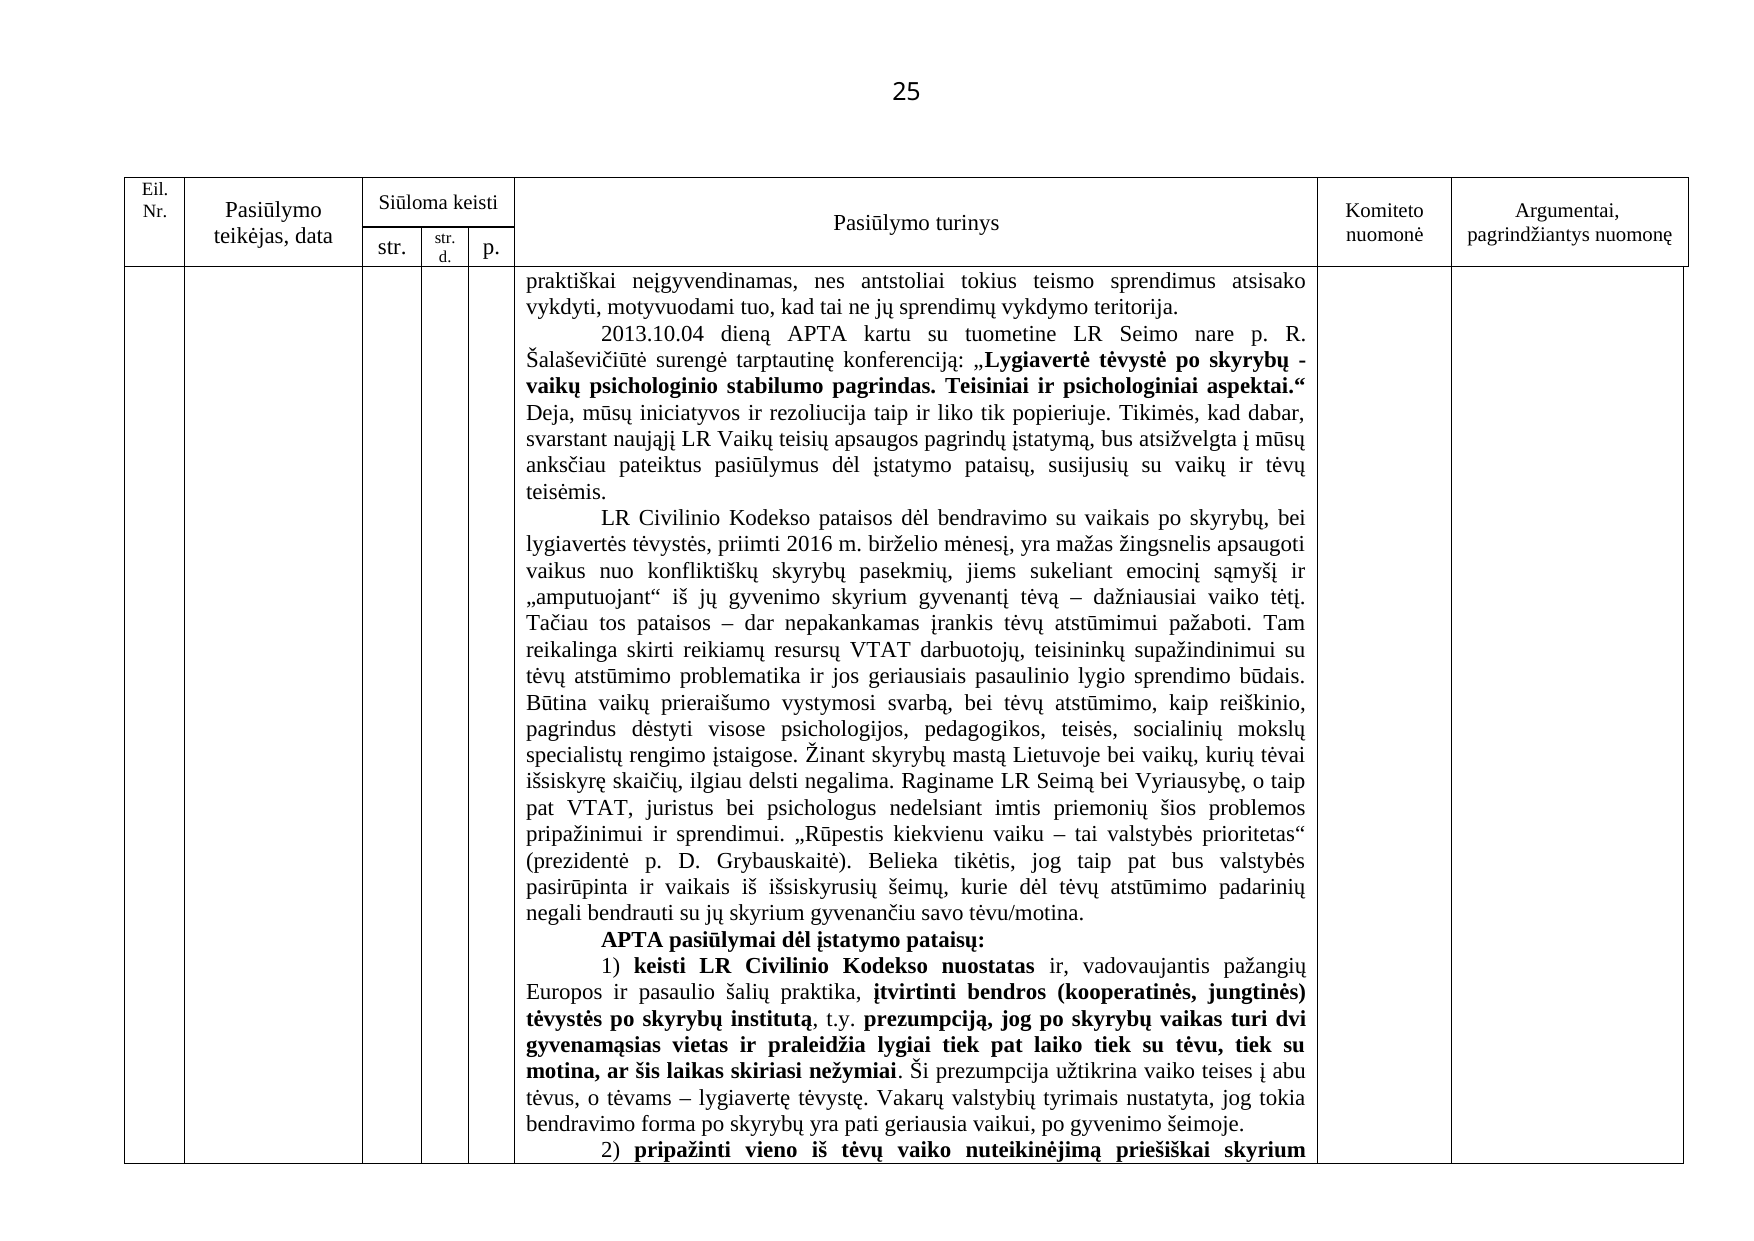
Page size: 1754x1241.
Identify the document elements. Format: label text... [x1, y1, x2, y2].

table_header Pasiūlymo turinys [515, 178, 1317, 266]
table_cell str. [363, 228, 421, 266]
table_cell [363, 267, 421, 1163]
table_header Eil. Nr. [125, 178, 184, 266]
table_cell [1318, 267, 1451, 1163]
table_cell [469, 267, 514, 1163]
table_cell [1684, 267, 1688, 1163]
table_header Pasiūlymo teikėjas, data [185, 178, 362, 266]
table_cell [422, 267, 468, 1163]
table_cell praktiškai neįgyvendinamas, nes antstoliai tokius teismo sprendimus atsisako vykdyti, motyvuodami tuo, kad tai ne jų sprendimų vykdymo teritorija. 2013.10.04 dieną APTA kartu su tuometine LR Seimo nare p. R. Šalaševičiūtė surengė tarptautinę konferenciją: „Lygiavertė tėvystė po skyrybų -vaikų psichologinio stabilumo pagrindas. Teisiniai ir psichologiniai aspektai.“ Deja, mūsų iniciatyvos ir rezoliucija taip ir liko tik popieriuje. Tikimės, kad dabar, svarstant naująjį LR Vaikų teisių apsaugos pagrindų įstatymą, bus atsižvelgta į mūsų anksčiau pateiktus pasiūlymus dėl įstatymo pataisų, susijusių su vaikų ir tėvų teisėmis. LR Civilinio Kodekso pataisos dėl bendravimo su vaikais po skyrybų, bei lygiavertės tėvystės, priimti 2016 m. birželio mėnesį, yra mažas žingsnelis apsaugoti vaikus nuo konfliktiškų skyrybų pasekmių, jiems sukeliant emocinį sąmyšį ir „amputuojant“ iš jų gyvenimo skyrium gyvenantį tėvą – dažniausiai vaiko tėtį. Tačiau tos pataisos – dar nepakankamas įrankis tėvų atstūmimui pažaboti. Tam reikalinga skirti reikiamų resursų VTAT darbuotojų, teisininkų supažindinimui su tėvų atstūmimo problematika ir jos geriausiais pasaulinio lygio sprendimo būdais. Būtina vaikų prieraišumo vystymosi svarbą, bei tėvų atstūmimo, kaip reiškinio, pagrindus dėstyti visose psichologijos, pedagogikos, teisės, socialinių mokslų specialistų rengimo įstaigose. Žinant skyrybų mastą Lietuvoje bei vaikų, kurių tėvai išsiskyrę skaičių, ilgiau delsti negalima. Raginame LR Seimą bei Vyriausybę, o taip pat VTAT, juristus bei psichologus nedelsiant imtis priemonių šios problemos pripažinimui ir sprendimui. „Rūpestis kiekvienu vaiku – tai valstybės prioritetas“ (prezidentė p. D. Grybauskaitė). Belieka tikėtis, jog taip pat bus valstybės pasirūpinta ir vaikais iš išsiskyrusių šeimų, kurie dėl tėvų atstūmimo padarinių negali bendrauti su jų skyrium gyvenančiu savo tėvu/motina. APTA pasiūlymai dėl įstatymo pataisų: 1) keisti LR Civilinio Kodekso nuostatas ir, vadovaujantis pažangių Europos ir pasaulio šalių praktika, įtvirtinti bendros (kooperatinės, jungtinės) tėvystės po skyrybų institutą, t.y. prezumpciją, jog po skyrybų vaikas turi dvi gyvenamąsias vietas ir praleidžia lygiai tiek pat laiko tiek su tėvu, tiek su motina, ar šis laikas skiriasi nežymiai. Ši prezumpcija užtikrina vaiko teises į abu tėvus, o tėvams – lygiavertę tėvystę. Vakarų valstybių tyrimais nustatyta, jog tokia bendravimo forma po skyrybų yra pati geriausia vaikui, po gyvenimo šeimoje. 2) pripažinti vieno iš tėvų vaiko nuteikinėjimą priešiškai skyrium [515, 267, 1317, 1163]
table_header Argumentai, pagrindžiantys nuomonę [1452, 178, 1688, 266]
table_cell [1452, 267, 1683, 1163]
table_header Siūloma keisti [363, 178, 514, 226]
table_cell [125, 267, 184, 1163]
table_header Komiteto nuomonė [1318, 178, 1451, 266]
table_cell p. [469, 228, 514, 266]
table_cell str. d. [422, 228, 468, 266]
table_cell [185, 267, 362, 1163]
